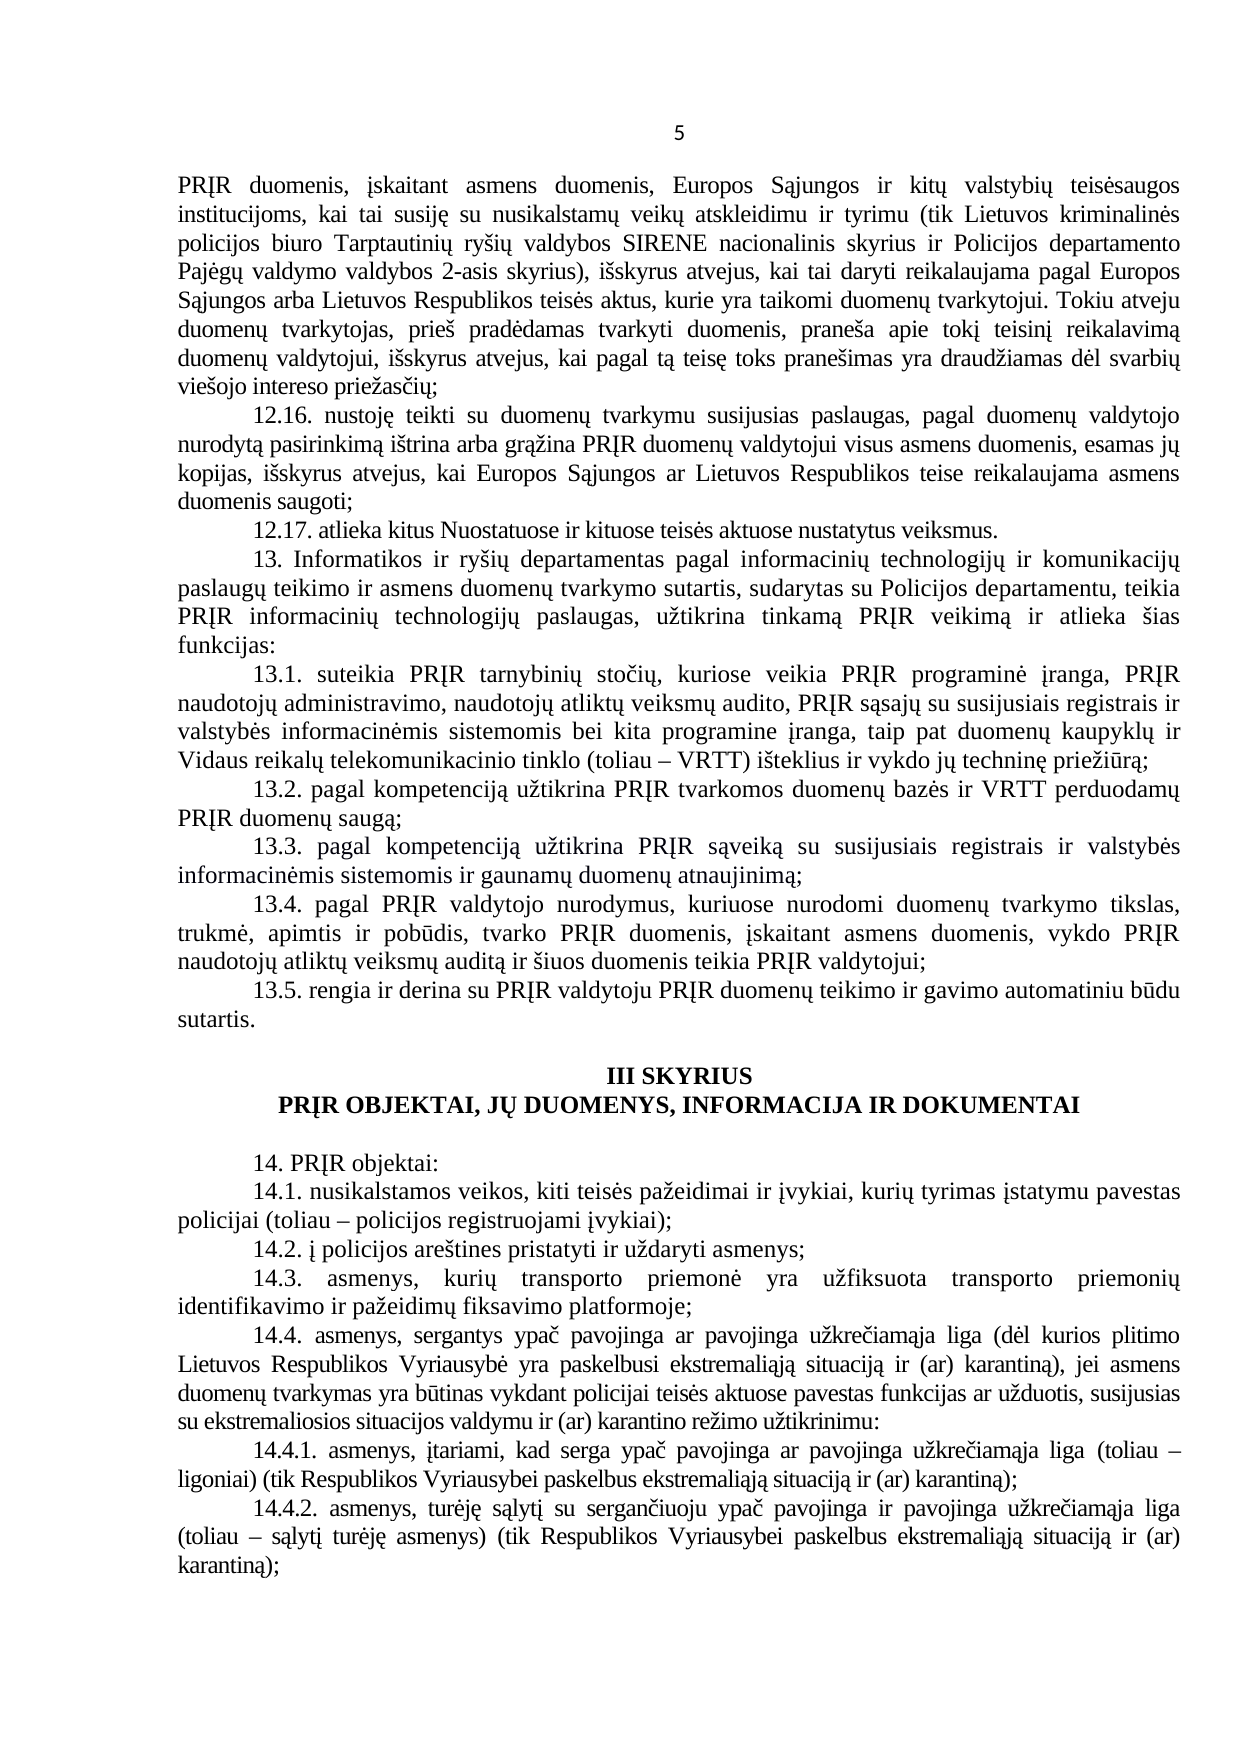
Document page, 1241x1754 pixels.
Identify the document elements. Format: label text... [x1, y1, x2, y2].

text 14. PRĮR objektai: [177, 1148, 1181, 1176]
text 14.1. nusikalstamos veikos, kiti teisės pažeidimai ir įvykiai, kurių tyrimas įstatymu pavestas policijai (toliau – policijos registruojami įvykiai); [177, 1176, 1181, 1234]
text 13.1. suteikia PRĮR tarnybinių stočių, kuriose veikia PRĮR programinė įranga, PRĮR naudotojų administravimo, naudotojų atliktų veiksmų audito, PRĮR sąsajų su susijusiais registrais ir valstybės informacinėmis sistemomis bei kita programine įranga, taip pat duomenų kaupyklų ir Vidaus reikalų telekomunikacinio tinklo (toliau – VRTT) išteklius ir vykdo jų techninę priežiūrą; [177, 659, 1181, 774]
text 13. Informatikos ir ryšių departamentas pagal informacinių technologijų ir komunikacijų paslaugų teikimo ir asmens duomenų tvarkymo sutartis, sudarytas su Policijos departamentu, teikia PRĮR informacinių technologijų paslaugas, užtikrina tinkamą PRĮR veikimą ir atlieka šias funkcijas: [177, 544, 1181, 659]
text 13.3. pagal kompetenciją užtikrina PRĮR sąveiką su susijusiais registrais ir valstybės informacinėmis sistemomis ir gaunamų duomenų atnaujinimą; [177, 831, 1181, 889]
text 12.17. atlieka kitus Nuostatuose ir kituose teisės aktuose nustatytus veiksmus. [177, 515, 1181, 544]
text 12.16. nustoję teikti su duomenų tvarkymu susijusias paslaugas, pagal duomenų valdytojo nurodytą pasirinkimą ištrina arba grąžina PRĮR duomenų valdytojui visus asmens duomenis, esamas jų kopijas, išskyrus atvejus, kai Europos Sąjungos ar Lietuvos Respublikos teise reikalaujama asmens duomenis saugoti; [177, 400, 1181, 515]
text 14.4.1. asmenys, įtariami, kad serga ypač pavojinga ar pavojinga užkrečiamąja liga (toliau – ligoniai) (tik Respublikos Vyriausybei paskelbus ekstremaliąją situaciją ir (ar) karantiną); [177, 1435, 1181, 1493]
text III SKYRIUS [177, 1061, 1181, 1090]
text 13.4. pagal PRĮR valdytojo nurodymus, kuriuose nurodomi duomenų tvarkymo tikslas, trukmė, apimtis ir pobūdis, tvarko PRĮR duomenis, įskaitant asmens duomenis, vykdo PRĮR naudotojų atliktų veiksmų auditą ir šiuos duomenis teikia PRĮR valdytojui; [177, 889, 1181, 975]
text 13.2. pagal kompetenciją užtikrina PRĮR tvarkomos duomenų bazės ir VRTT perduodamų PRĮR duomenų saugą; [177, 774, 1181, 831]
text 14.4. asmenys, sergantys ypač pavojinga ar pavojinga užkrečiamąja liga (dėl kurios plitimo Lietuvos Respublikos Vyriausybė yra paskelbusi ekstremaliąją situaciją ir (ar) karantiną), jei asmens duomenų tvarkymas yra būtinas vykdant policijai teisės aktuose pavestas funkcijas ar užduotis, susijusias su ekstremaliosios situacijos valdymu ir (ar) karantino režimo užtikrinimu: [177, 1320, 1181, 1435]
text 14.4.2. asmenys, turėję sąlytį su sergančiuoju ypač pavojinga ir pavojinga užkrečiamąja liga (toliau – sąlytį turėję asmenys) (tik Respublikos Vyriausybei paskelbus ekstremaliąją situaciją ir (ar) karantiną); [177, 1493, 1181, 1579]
text PRĮR duomenis, įskaitant asmens duomenis, Europos Sąjungos ir kitų valstybių teisėsaugos institucijoms, kai tai susiję su nusikalstamų veikų atskleidimu ir tyrimu (tik Lietuvos kriminalinės policijos biuro Tarptautinių ryšių valdybos SIRENE nacionalinis skyrius ir Policijos departamento Pajėgų valdymo valdybos 2-asis skyrius), išskyrus atvejus, kai tai daryti reikalaujama pagal Europos Sąjungos arba Lietuvos Respublikos teisės aktus, kurie yra taikomi duomenų tvarkytojui. Tokiu atveju duomenų tvarkytojas, prieš pradėdamas tvarkyti duomenis, praneša apie tokį teisinį reikalavimą duomenų valdytojui, išskyrus atvejus, kai pagal tą teisę toks pranešimas yra draudžiamas dėl svarbių viešojo intereso priežasčių; [177, 170, 1181, 400]
text 13.5. rengia ir derina su PRĮR valdytoju PRĮR duomenų teikimo ir gavimo automatiniu būdu sutartis. [177, 975, 1181, 1033]
text PRĮR OBJEKTAI, JŲ DUOMENYS, INFORMACIJA IR DOKUMENTAI [177, 1090, 1181, 1119]
text 14.3. asmenys, kurių transporto priemonė yra užfiksuota transporto priemonių identifikavimo ir pažeidimų fiksavimo platformoje; [177, 1263, 1181, 1320]
text 14.2. į policijos areštines pristatyti ir uždaryti asmenys; [177, 1234, 1181, 1263]
